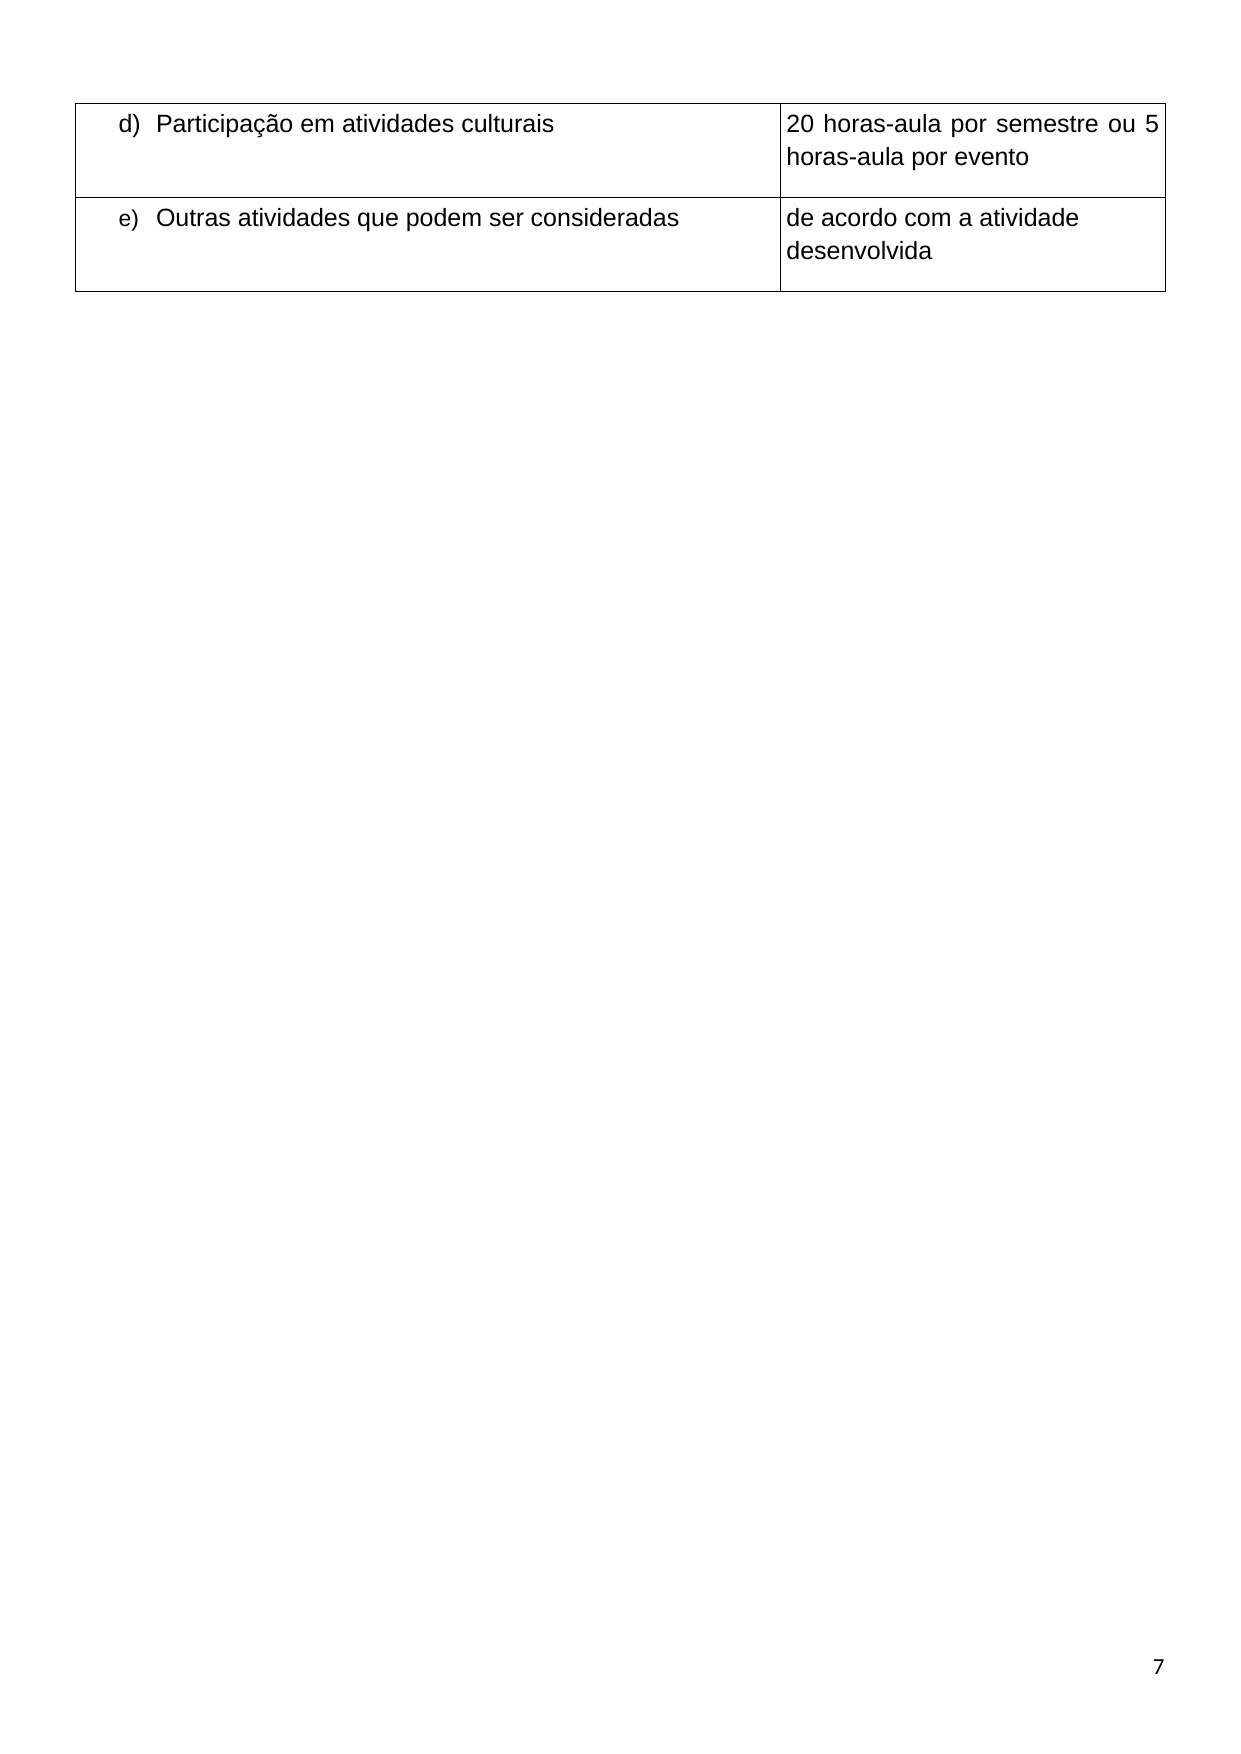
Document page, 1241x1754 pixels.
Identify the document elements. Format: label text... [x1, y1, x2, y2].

table_cell Outras atividades que podem ser consideradas [76, 198, 780, 291]
table_cell Participação em atividades culturais [76, 104, 780, 197]
table_cell 20 horas-aula por semestre ou 5 horas-aula por evento [781, 104, 1165, 197]
table_cell de acordo com a atividade desenvolvida [781, 198, 1165, 291]
